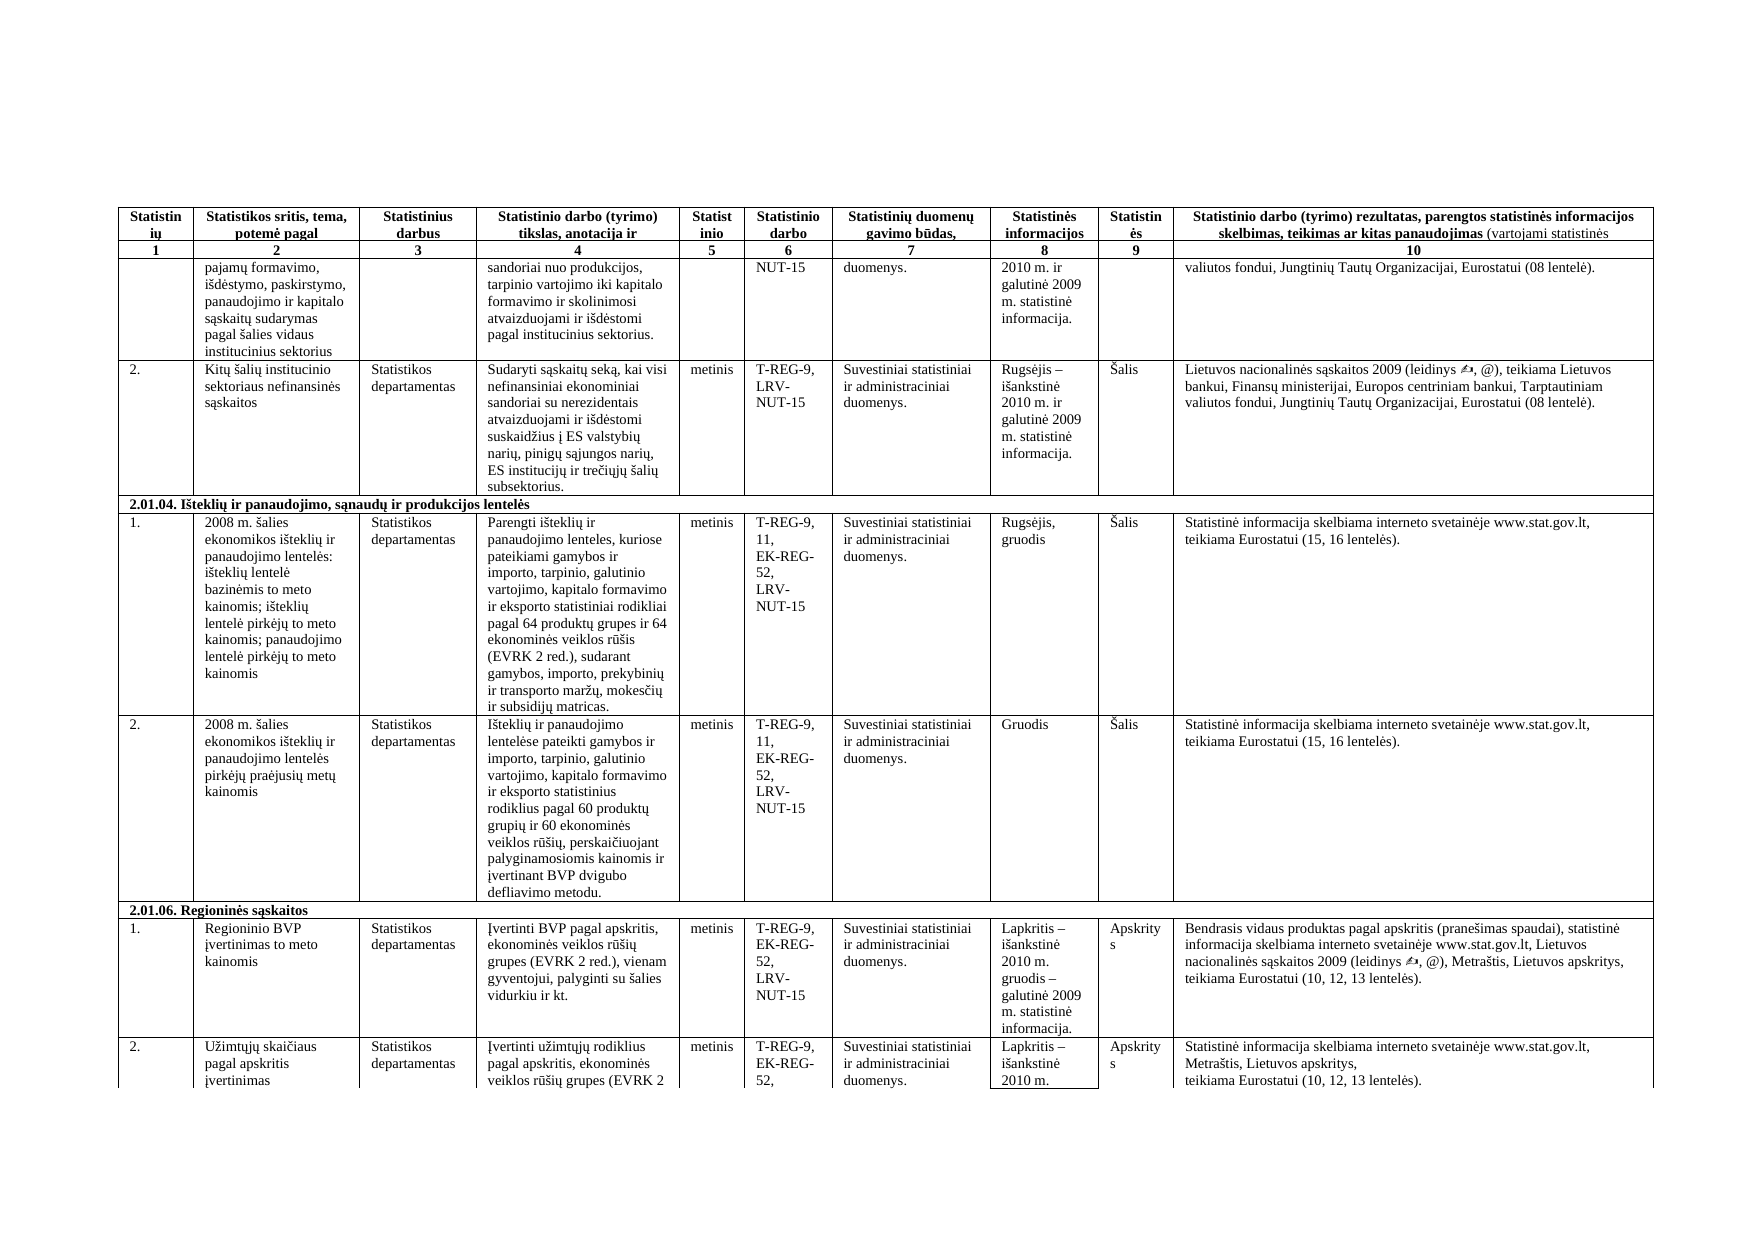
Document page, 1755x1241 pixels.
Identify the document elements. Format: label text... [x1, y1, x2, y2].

table_cell Šalis [1099, 361, 1173, 495]
table_cell Parengti išteklių ir panaudojimo lenteles, kuriose pateikiami gamybos ir importo, tarpinio, galutinio vartojimo, kapitalo formavimo ir eksporto statistiniai rodikliai pagal 64 produktų grupes ir 64 ekonominės veiklos rūšis (EVRK 2 red.), sudarant gamybos, importo, prekybinių ir transporto maržų, mokesčių ir subsidijų matricas. [477, 514, 679, 715]
table_cell 2. [119, 716, 193, 901]
table_cell Lietuvos nacionalinės sąskaitos 2009 (leidinys [ | ], @), teikiama Lietuvos bankui, Finansų ministerijai, Europos centriniam bankui, Tarptautiniam valiutos fondui, Jungtinių Tautų Organizacijai, Eurostatui (08 lentelė). [1174, 259, 1653, 360]
table_cell Statistinė informacija skelbiama interneto svetainėje www.stat.gov.lt, teikiama Eurostatui (15, 16 lentelės). [1174, 514, 1653, 715]
table_cell Lietuvos nacionalinės sąskaitos 2009 (leidinys [ | ], @), teikiama Lietuvos bankui, Finansų ministerijai, Europos centriniam bankui, Tarptautiniam valiutos fondui, Jungtinių Tautų Organizacijai, Eurostatui (08 lentelė). [1174, 361, 1653, 495]
table_cell 8 [991, 241, 1098, 258]
table_cell Statistikos departamentas [360, 716, 476, 901]
table_cell T-REG-9, EK-REG-52, [745, 1038, 832, 1088]
table_cell [119, 259, 193, 360]
table_cell 1. [119, 514, 193, 715]
table_cell Rugsėjis – išankstinė 2010 m. ir galutinė 2009 m. statistinė informacija. [991, 361, 1098, 495]
table_cell Gruodis [991, 716, 1098, 901]
table_cell Lapkritis – išankstinė 2010 m. [991, 1038, 1098, 1088]
table_header Statistinio darbo (tyrimo) rezultatas, parengtos statistinės informacijos skelbimas, teikimas ar kitas panaudojimas (vartojami statistinės informacijos pateikimo formos sąlyginiai žymėjimai: [ | ] – spaudinys, CD – kompaktinis diskas, @ – elektroninė versija; Statistikos leidinių santrumpos: Mėnraštis – mėnesinis biuletenis „Lietuvos ekonominė ir socialinė raida“ [ | ], @, Metraštis – „Lietuvos statistikos metraštis“ ,[ | ] @, Lietuvos apskritys – metinis statistikos leidinys „Lietuvos apskritys“ [ | ], @) [1174, 208, 1653, 240]
table_cell 2010 m. ir galutinė 2009 m. statistinė informacija. [991, 259, 1098, 360]
table_header Statistinės informacijos žemiausias teritorijos administracinis lygmuo [1099, 208, 1173, 240]
table_cell Lapkritis – išankstinė 2010 m. gruodis – galutinė 2009 m. statistinė informacija. [991, 919, 1098, 1037]
table_cell 5 [680, 241, 744, 258]
table_cell Statistikos departamentas [360, 919, 476, 1037]
table_cell Suvestiniai statistiniai ir administraciniai duomenys. [833, 716, 990, 901]
table_cell 1 [119, 241, 193, 258]
table_header Statistinio darbo (tyrimo) teisinis pagrindas (teisės akto santrumpa ir eil. nr. teisės aktų sąraše (priedas) [745, 208, 832, 240]
table_cell Užimtųjų skaičiaus pagal apskritis įvertinimas [194, 1038, 359, 1088]
table_cell Statistikos departamentas [360, 1038, 476, 1088]
table_cell sandoriai nuo produkcijos, tarpinio vartojimo iki kapitalo formavimo ir skolinimosi atvaizduojami ir išdėstomi pagal institucinius sektorius. [477, 259, 679, 360]
table_cell Suvestiniai statistiniai ir administraciniai duomenys. [833, 1038, 990, 1088]
table_cell Statistinė informacija skelbiama interneto svetainėje www.stat.gov.lt, Metraštis, Lietuvos apskritys, teikiama Eurostatui (10, 12, 13 lentelės). [1174, 1038, 1653, 1088]
table_header Statistikos sritis, tema, potemė pagal reikalavimų statistikai sąvadą1 Statistinio darbo (tyrimo) pavadinimas [194, 208, 359, 240]
table_cell Statistinė informacija skelbiama interneto svetainėje www.stat.gov.lt, teikiama Eurostatui (15, 16 lentelės). [1174, 716, 1653, 901]
table_cell Statistikos departamentas [360, 361, 476, 495]
table_cell 7 [833, 241, 990, 258]
table_cell Bendrasis vidaus produktas pagal apskritis (pranešimas spaudai), statistinė informacija skelbiama interneto svetainėje www.stat.gov.lt, Lietuvos nacionalinės sąskaitos 2009 (leidinys [ | ], @), Metraštis, Lietuvos apskritys, teikiama Eurostatui (10, 12, 13 lentelės). [1174, 919, 1653, 1037]
table_cell Sudaryti sąskaitų seką, kai visi nefinansiniai ekonominiai sandoriai su nerezidentais atvaizduojami ir išdėstomi suskaidžius į ES valstybių narių, pinigų sąjungos narių, ES institucijų ir trečiųjų šalių subsektorius. [477, 361, 679, 495]
table_cell Kitų šalių institucinio sektoriaus nefinansinės sąskaitos [194, 361, 359, 495]
table_cell Šalis [1099, 716, 1173, 901]
table_cell 3 [360, 241, 476, 258]
table_cell Rugsėjis, gruodis [991, 514, 1098, 715]
table_cell metinis [680, 1038, 744, 1088]
table_cell T-REG-9, 11, EK-REG-52, LRV-NUT-15 [745, 514, 832, 715]
table_cell Regioninio BVP įvertinimas to meto kainomis [194, 919, 359, 1037]
table_cell 2 [194, 241, 359, 258]
table_cell Suvestiniai statistiniai ir administraciniai duomenys. [833, 919, 990, 1037]
table_cell 9 [1099, 241, 1173, 258]
table_cell Apskritys [1099, 919, 1173, 1037]
table_cell Išteklių ir panaudojimo lentelėse pateikti gamybos ir importo, tarpinio, galutinio vartojimo, kapitalo formavimo ir eksporto statistinius rodiklius pagal 60 produktų grupių ir 60 ekonominės veiklos rūšių, perskaičiuojant palyginamosiomis kainomis ir įvertinant BVP dvigubo defliavimo metodu. [477, 716, 679, 901]
table_header Statistinės informacijos pateikimo vartotojams laikas [991, 208, 1098, 240]
table_cell 1. [119, 919, 193, 1037]
table_cell NUT-15 [745, 259, 832, 360]
table_cell Suvestiniai statistiniai ir administraciniai duomenys. [833, 514, 990, 715]
table_cell pajamų formavimo, išdėstymo, paskirstymo, panaudojimo ir kapitalo sąskaitų sudarymas pagal šalies vidaus institucinius sektorius [194, 259, 359, 360]
table_cell T-REG-9, LRV-NUT-15 [745, 361, 832, 495]
table_cell 2008 m. šalies ekonomikos išteklių ir panaudojimo lentelės pirkėjų praėjusių metų kainomis [194, 716, 359, 901]
table_cell 4 [477, 241, 679, 258]
table_cell Įvertinti užimtųjų rodiklius pagal apskritis, ekonominės veiklos rūšių grupes (EVRK 2 [477, 1038, 679, 1088]
table_cell 2. [119, 1038, 193, 1088]
table_cell metinis [680, 919, 744, 1037]
table_cell Statistikos departamentas [360, 514, 476, 715]
table_cell [680, 259, 744, 360]
table_header Statistinio darbo (tyrimo) periodiškumas [680, 208, 744, 240]
table_header Statistinių duomenų gavimo būdas, šaltinis, statistinės ataskaitos formos santrumpa, statistinio tyrimo imties dydis, respondentų skaičius2 [833, 208, 990, 240]
table_cell 2.01.04. Išteklių ir panaudojimo, sąnaudų ir produkcijos lentelės [119, 496, 1653, 513]
table_header Statistinių darbų (tyrimų) eil. nr. potemėje [119, 208, 193, 240]
table_header Statistinius darbus (tyrimus) vykdančios institucijos [360, 208, 476, 240]
table_cell 6 [745, 241, 832, 258]
table_cell metinis [680, 514, 744, 715]
table_cell T-REG-9, EK-REG-52, LRV-NUT-15 [745, 919, 832, 1037]
table_cell T-REG-9, 11, EK-REG-52, LRV-NUT-15 [745, 716, 832, 901]
table_cell [1099, 259, 1173, 360]
table_cell metinis [680, 361, 744, 495]
table_cell Suvestiniai statistiniai ir administraciniai duomenys. [833, 361, 990, 495]
table_cell Šalis [1099, 514, 1173, 715]
table_cell 2008 m. šalies ekonomikos išteklių ir panaudojimo lentelės: išteklių lentelė bazinėmis to meto kainomis; išteklių lentelė pirkėjų to meto kainomis; panaudojimo lentelė pirkėjų to meto kainomis [194, 514, 359, 715]
table_cell metinis [680, 716, 744, 901]
table_cell duomenys. [833, 259, 990, 360]
table_cell Įvertinti BVP pagal apskritis, ekonominės veiklos rūšių grupes (EVRK 2 red.), vienam gyventojui, palyginti su šalies vidurkiu ir kt. [477, 919, 679, 1037]
table_header Statistinio darbo (tyrimo) tikslas, anotacija ir pagrindiniai rodikliai [477, 208, 679, 240]
table_cell 2.01.06. Regioninės sąskaitos [119, 902, 1653, 918]
table_cell Apskritys [1099, 1038, 1173, 1088]
table_cell [360, 259, 476, 360]
table_cell 10 [1174, 241, 1653, 258]
table_cell 2. [119, 361, 193, 495]
